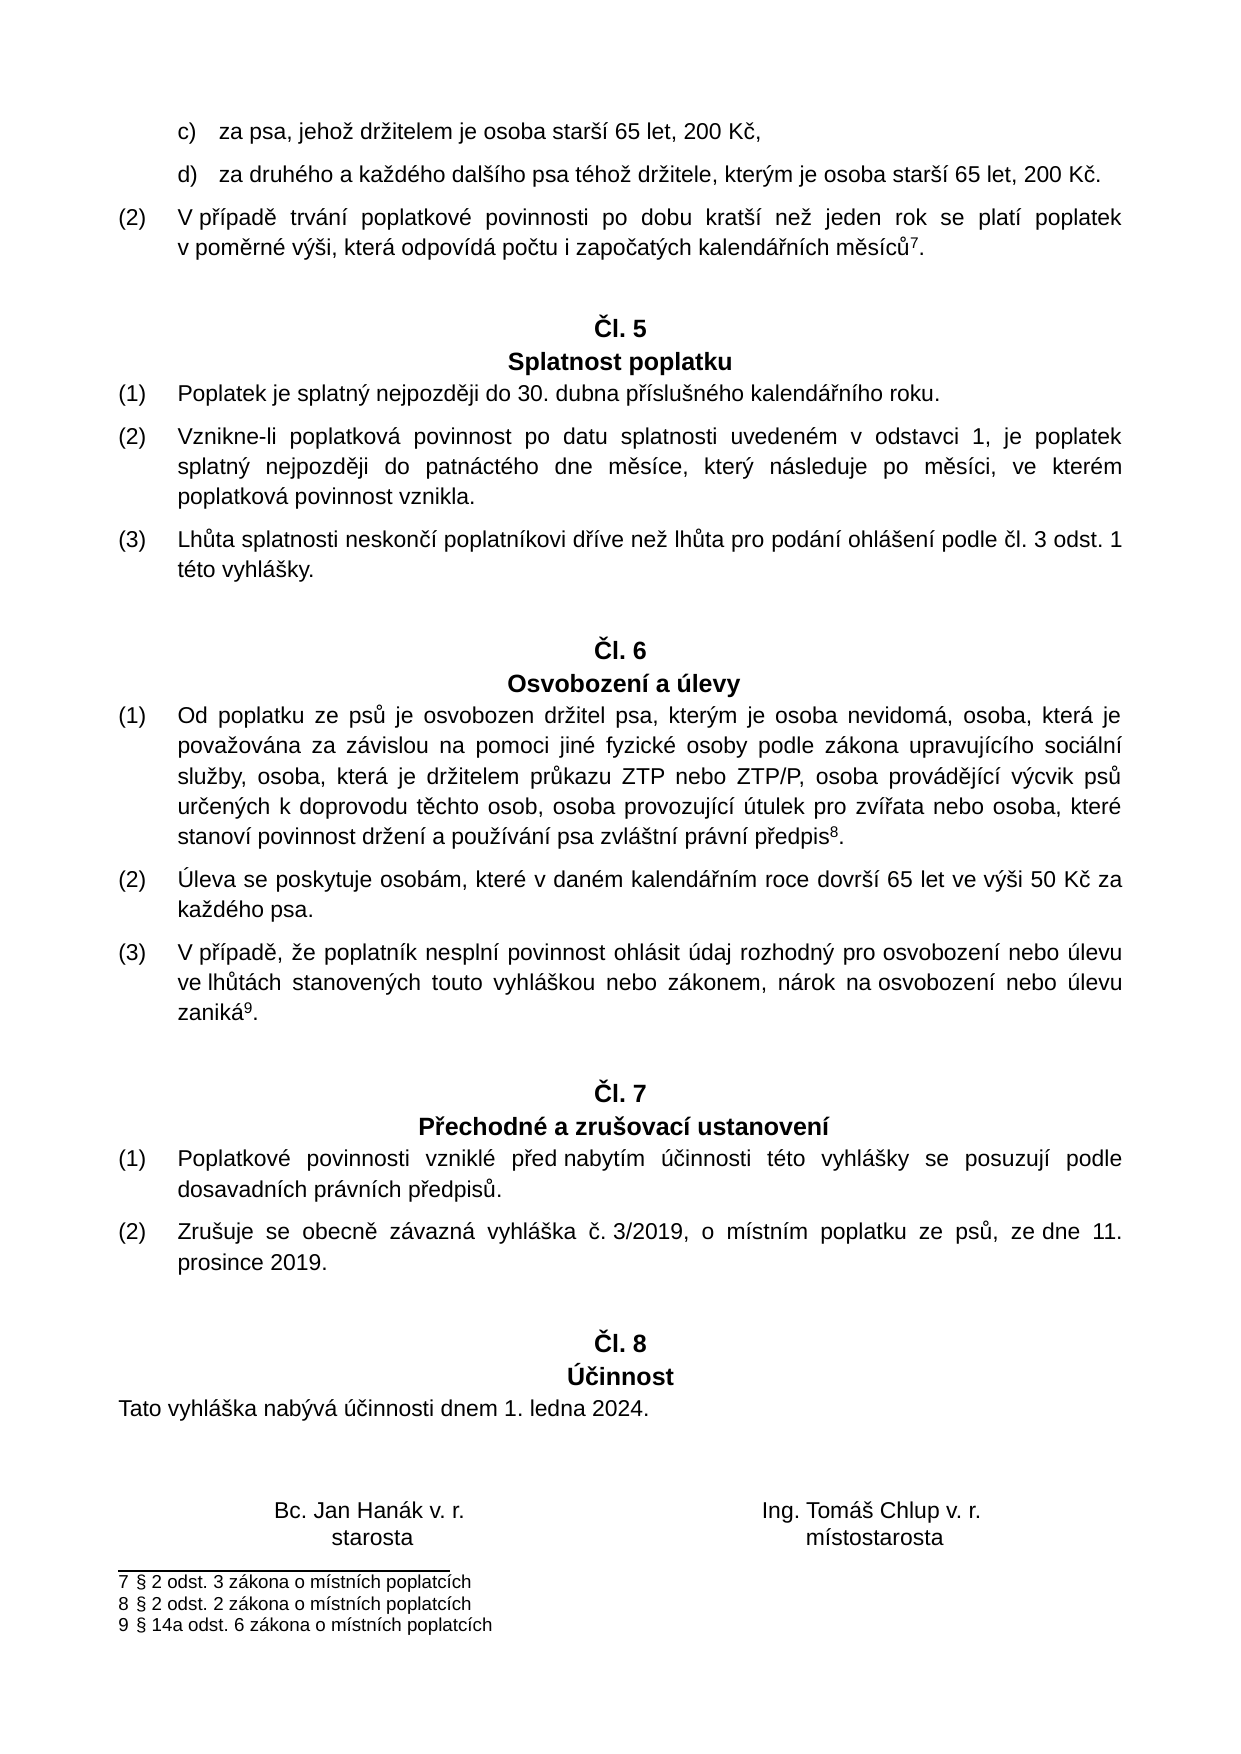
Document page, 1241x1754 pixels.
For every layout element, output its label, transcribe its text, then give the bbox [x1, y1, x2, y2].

subtitle Čl. 8 Účinnost [118, 1329, 1122, 1391]
list za psa, jehož držitelem je osoba starší 65 let, 200 Kč, [177, 118, 1122, 144]
list Vznikne-li poplatková povinnost po datu splatnosti uvedeném v odstavci 1, je poplatek splatný nejpozději do patnáctého dne měsíce, který následuje po měsíci, ve kterém poplatková povinnost vznikla. [118, 423, 1122, 509]
list Poplatkové povinnosti vzniklé před nabytím účinnosti této vyhlášky se posuzují podle dosavadních právních předpisů. [118, 1145, 1122, 1202]
list Úleva se poskytuje osobám, které v daném kalendářním roce dovrší 65 let ve výši 50 Kč za každého psa. [118, 866, 1122, 922]
list § 2 odst. 3 zákona o místních poplatcích [118, 1571, 1122, 1592]
list V případě, že poplatník nesplní povinnost ohlásit údaj rozhodný pro osvobození nebo úlevu ve lhůtách stanovených touto vyhláškou nebo zákonem, nárok na osvobození nebo úlevu zaniká. [118, 939, 1122, 1026]
list Poplatek je splatný nejpozději do 30. dubna příslušného kalendářního roku. [118, 380, 1122, 406]
list V případě trvání poplatkové povinnosti po dobu kratší než jeden rok se platí poplatek v poměrné výši, která odpovídá počtu i započatých kalendářních měsíců. [118, 203, 1122, 260]
list Od poplatku ze psů je osvobozen držitel psa, kterým je osoba nevidomá, osoba, která je považována za závislou na pomoci jiné fyzické osoby podle zákona upravujícího sociální služby, osoba, která je držitelem průkazu ZTP nebo ZTP/P, osoba provádějící výcvik psů určených k doprovodu těchto osob, osoba provozující útulek pro zvířata nebo osoba, které stanoví povinnost držení a používání psa zvláštní právní předpis. [118, 702, 1122, 849]
list § 14a odst. 6 zákona o místních poplatcích [118, 1614, 1122, 1635]
subtitle Čl. 7 Přechodné a zrušovací ustanovení [118, 1079, 1122, 1141]
list Zrušuje se obecně závazná vyhláška č. 3/2019, o místním poplatku ze psů, ze dne 11. prosince 2019. [118, 1218, 1122, 1275]
list Lhůta splatnosti neskončí poplatníkovi dříve než lhůta pro podání ohlášení podle čl. 3 odst. 1 této vyhlášky. [118, 526, 1122, 582]
subtitle Čl. 6 Osvobození a úlevy [118, 636, 1122, 698]
list § 2 odst. 2 zákona o místních poplatcích [118, 1592, 1122, 1614]
list za druhého a každého dalšího psa téhož držitele, kterým je osoba starší 65 let, 200 Kč. [177, 161, 1122, 187]
table_header Bc. Jan Hanák v. r. starosta [118, 1438, 620, 1556]
table_header Ing. Tomáš Chlup v. r. místostarosta [620, 1438, 1122, 1556]
subtitle Čl. 5 Splatnost poplatku [118, 314, 1122, 376]
text Tato vyhláška nabývá účinnosti dnem 1. ledna 2024. [118, 1395, 1122, 1421]
